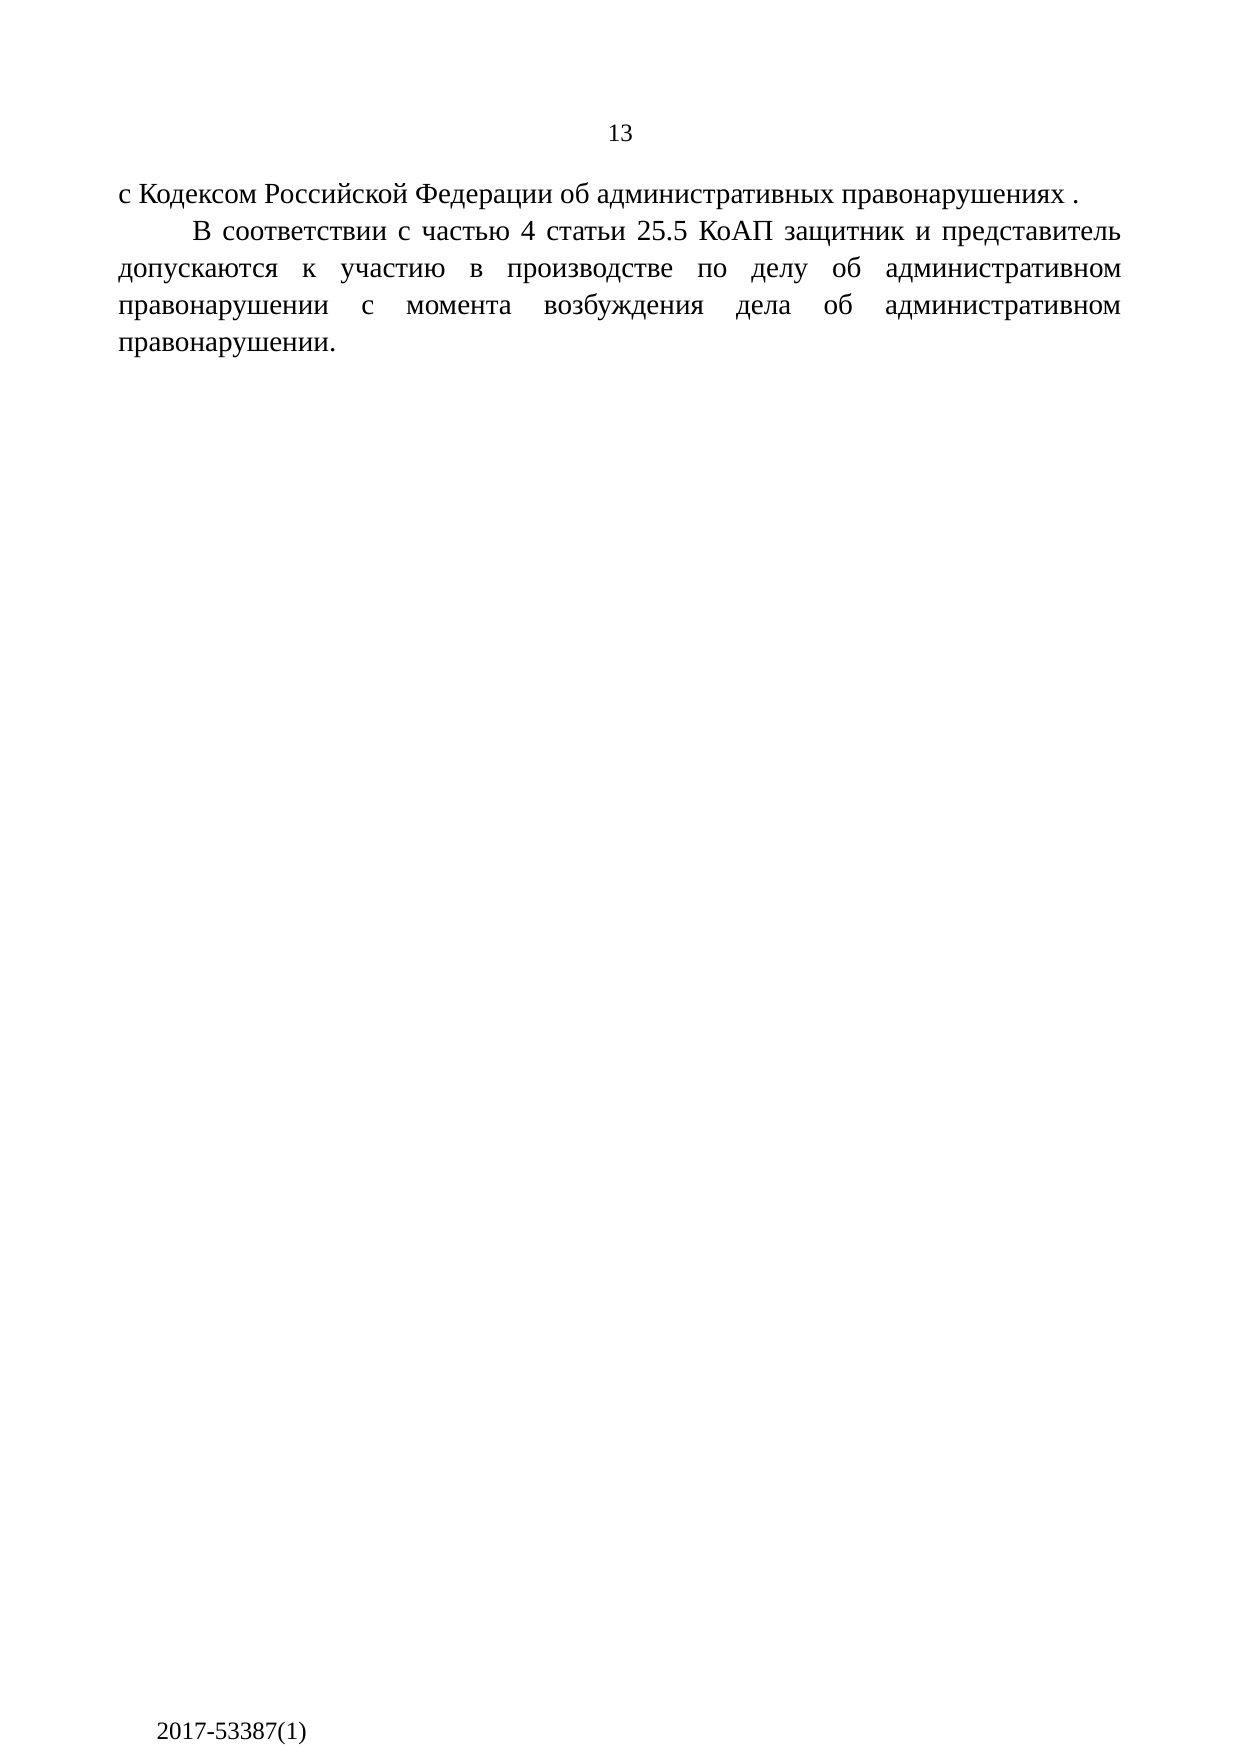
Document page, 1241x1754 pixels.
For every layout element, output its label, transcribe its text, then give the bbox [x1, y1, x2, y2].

text В соответствии с частью 4 статьи 25.5 КоАП защитник и представитель допускаются к участию в производстве по делу об административном правонарушении с момента возбуждения дела об административном правонарушении. [118, 213, 1122, 357]
text с Кодексом Российской Федерации об административных правонарушениях . [118, 176, 1122, 210]
